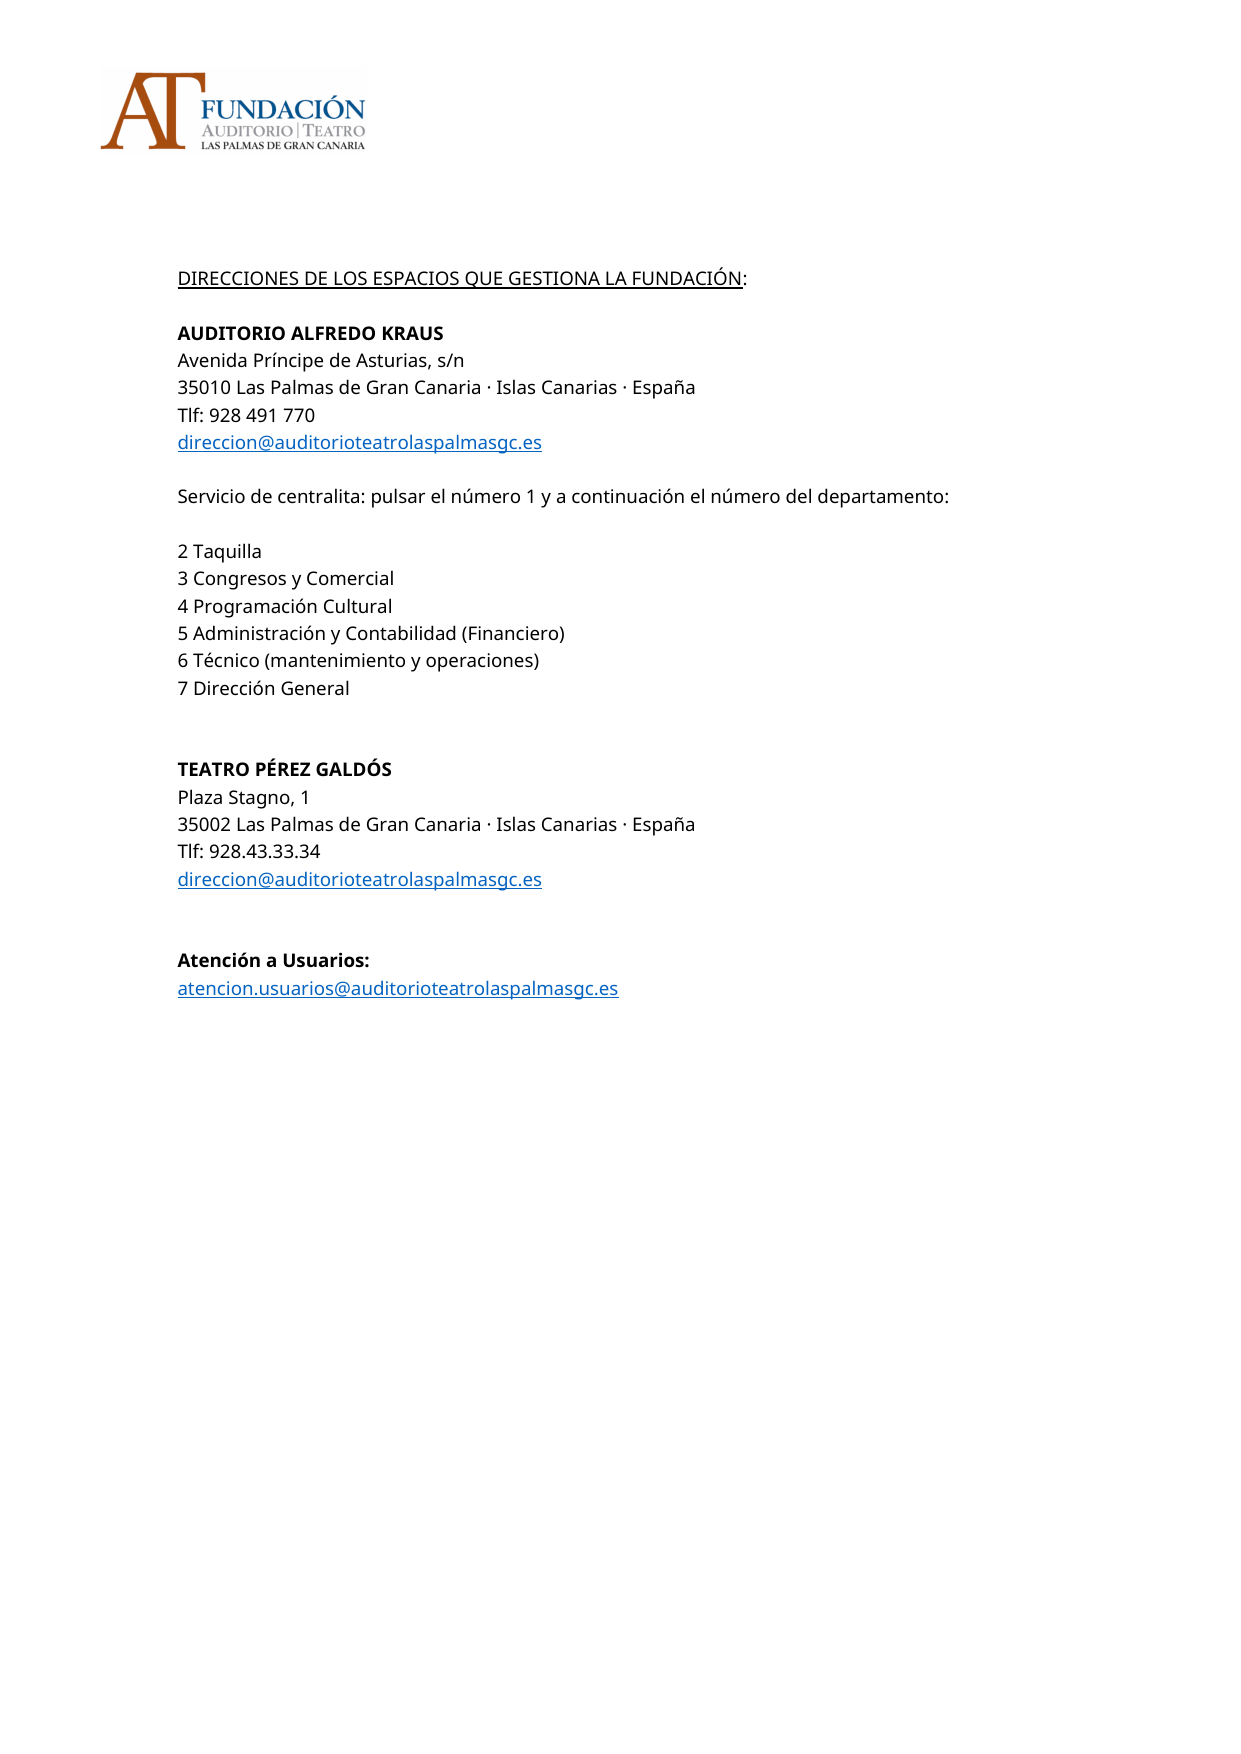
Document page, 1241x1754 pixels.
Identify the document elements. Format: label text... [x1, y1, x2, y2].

text 4 Programación Cultural [177, 593, 1093, 618]
text AUDITORIO ALFREDO KRAUS [177, 320, 1093, 346]
text direccion@auditorioteatrolaspalmasgc.es [177, 429, 1093, 455]
text Avenida Príncipe de Asturias, s/n [177, 347, 1093, 373]
text Servicio de centralita: pulsar el número 1 y a continuación el número del departamento: [177, 484, 1093, 509]
text Tlf: 928.43.33.34 [177, 839, 1093, 864]
text 35010 Las Palmas de Gran Canaria · Islas Canarias · España [177, 375, 1093, 400]
text 7 Dirección General [177, 675, 1093, 700]
text direccion@auditorioteatrolaspalmasgc.es [177, 866, 1093, 891]
text 35002 Las Palmas de Gran Canaria · Islas Canarias · España [177, 811, 1093, 837]
text Plaza Stagno, 1 [177, 784, 1093, 809]
text Atención a Usuarios: [177, 948, 1093, 973]
text 5 Administración y Contabilidad (Financiero) [177, 620, 1093, 646]
text 2 Taquilla [177, 538, 1093, 564]
text atencion.usuarios@auditorioteatrolaspalmasgc.es [177, 975, 1093, 1001]
text Tlf: 928 491 770 [177, 402, 1093, 427]
text 3 Congresos y Comercial [177, 566, 1093, 591]
text 6 Técnico (mantenimiento y operaciones) [177, 648, 1093, 673]
text DIRECCIONES DE LOS ESPACIOS QUE GESTIONA LA FUNDACIÓN: [177, 266, 1093, 291]
text TEATRO PÉREZ GALDÓS [177, 757, 1093, 782]
